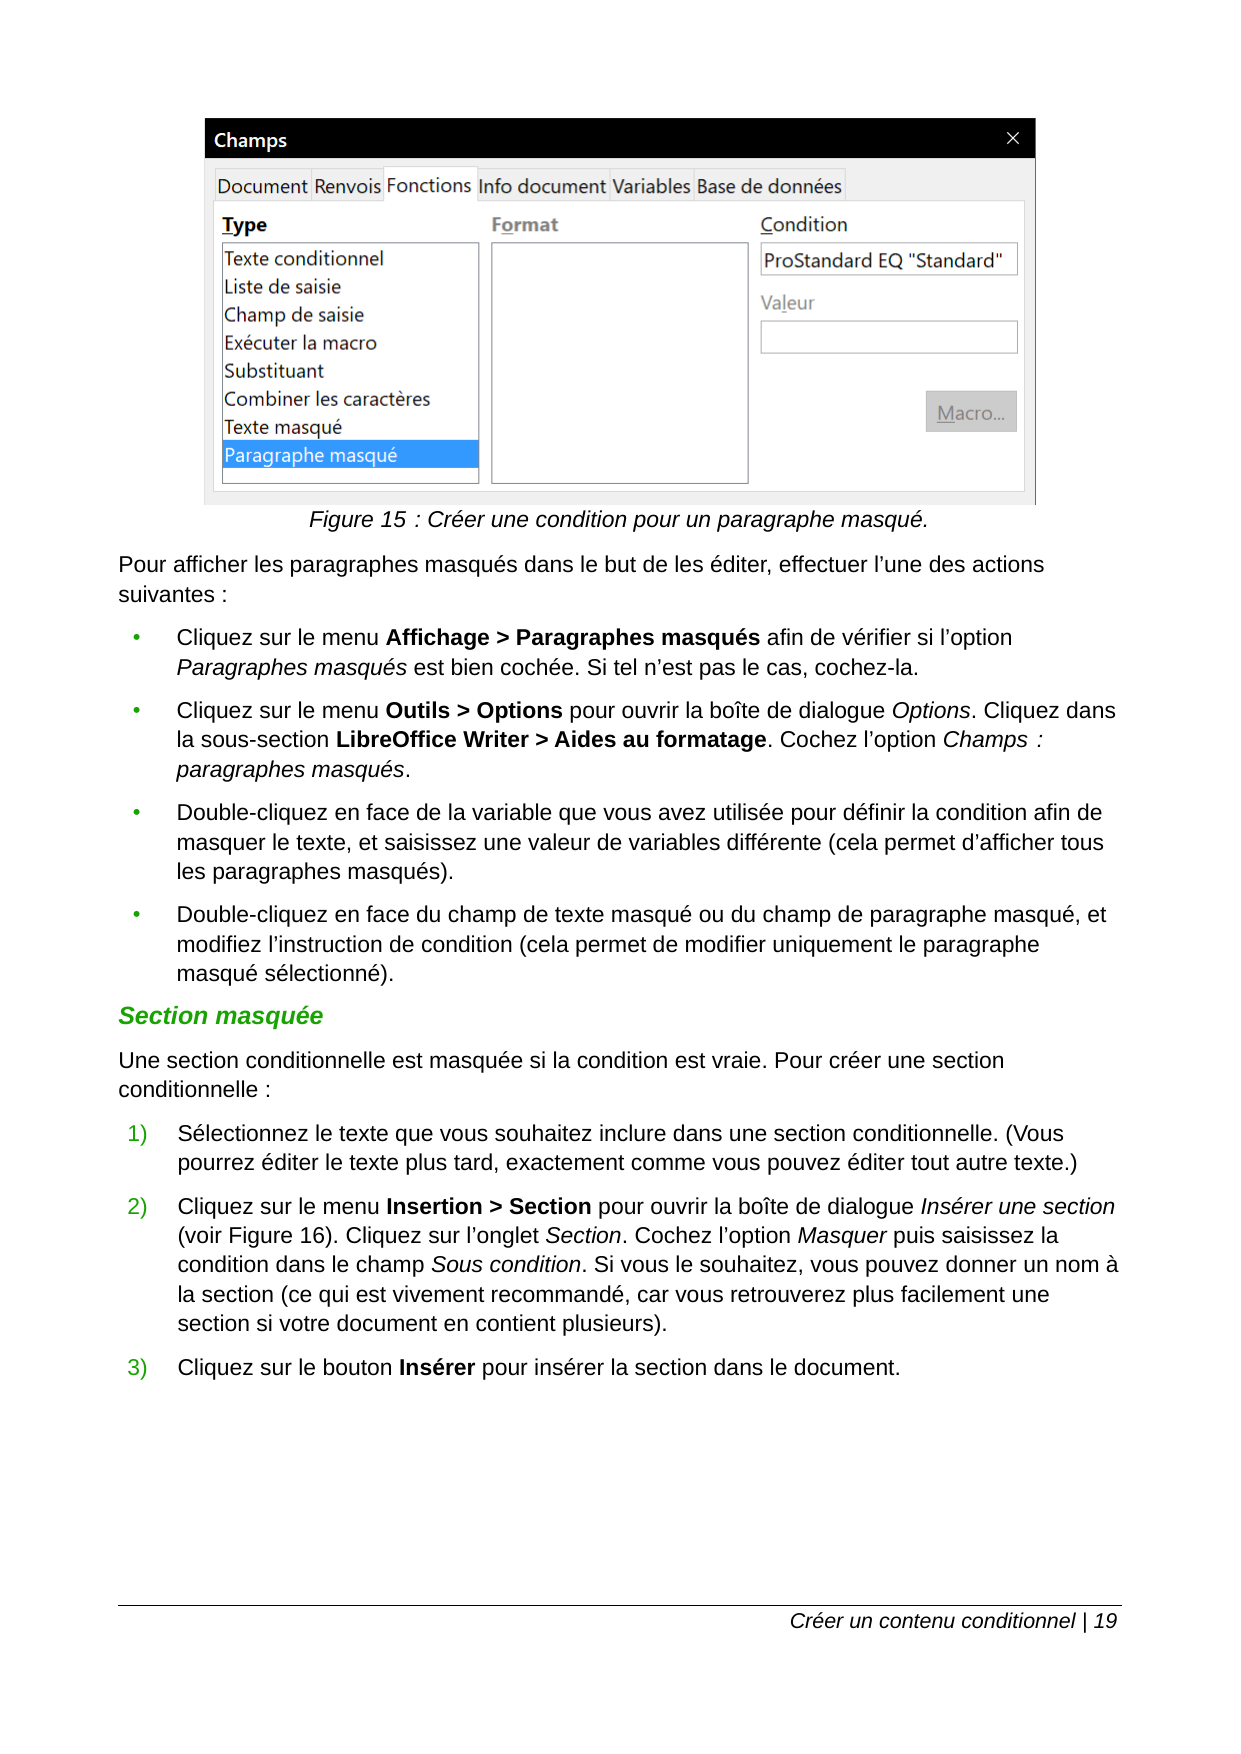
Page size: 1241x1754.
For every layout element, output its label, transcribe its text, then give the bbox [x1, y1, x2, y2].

picture [204, 118, 1036, 505]
list Double-cliquez en face du champ de texte masqué ou du champ de paragraphe masqué, et modifiez l’instruction de condition (cela permet de modifier uniquement le paragraphe masqué sélectionné). [133, 899, 1122, 986]
list Double-cliquez en face de la variable que vous avez utilisée pour définir la condition afin de masquer le texte, et saisissez une valeur de variables différente (cela permet d’afficher tous les paragraphes masqués). [133, 797, 1122, 884]
text Une section conditionnelle est masquée si la condition est vraie. Pour créer une section conditionnelle : [118, 1044, 1122, 1103]
list Cliquez sur le bouton Insérer pour insérer la section dans le document. [148, 1351, 1122, 1380]
subtitle Section masquée [118, 1001, 1122, 1030]
list Cliquez sur le menu Insertion > Section pour ouvrir la boîte de dialogue Insérer une section (voir Figure 16). Cliquez sur l’onglet Section. Cochez l’option Masquer puis saisissez la condition dans le champ Sous condition. Si vous le souhaitez, vous pouvez donner un nom à la section (ce qui est vivement recommandé, car vous retrouverez plus facilement une section si votre document en contient plusieurs). [148, 1190, 1122, 1336]
list Cliquez sur le menu Outils > Options pour ouvrir la boîte de dialogue Options. Cliquez dans la sous-section LibreOffice Writer > Aides au formatage. Cochez l’option Champs : paragraphes masqués. [133, 694, 1122, 782]
list Cliquez sur le menu Affichage > Paragraphes masqués afin de vérifier si l’option Paragraphes masqués est bien cochée. Si tel n’est pas le cas, cochez-la. [133, 622, 1122, 680]
text Pour afficher les paragraphes masqués dans le but de les éditer, effectuer l’une des actions suivantes : [118, 549, 1122, 607]
text Figure 15 : Créer une condition pour un paragraphe masqué. [118, 504, 1122, 534]
list Sélectionnez le texte que vous souhaitez inclure dans une section conditionnelle. (Vous pourrez éditer le texte plus tard, exactement comme vous pouvez éditer tout autre texte.) [148, 1117, 1122, 1176]
